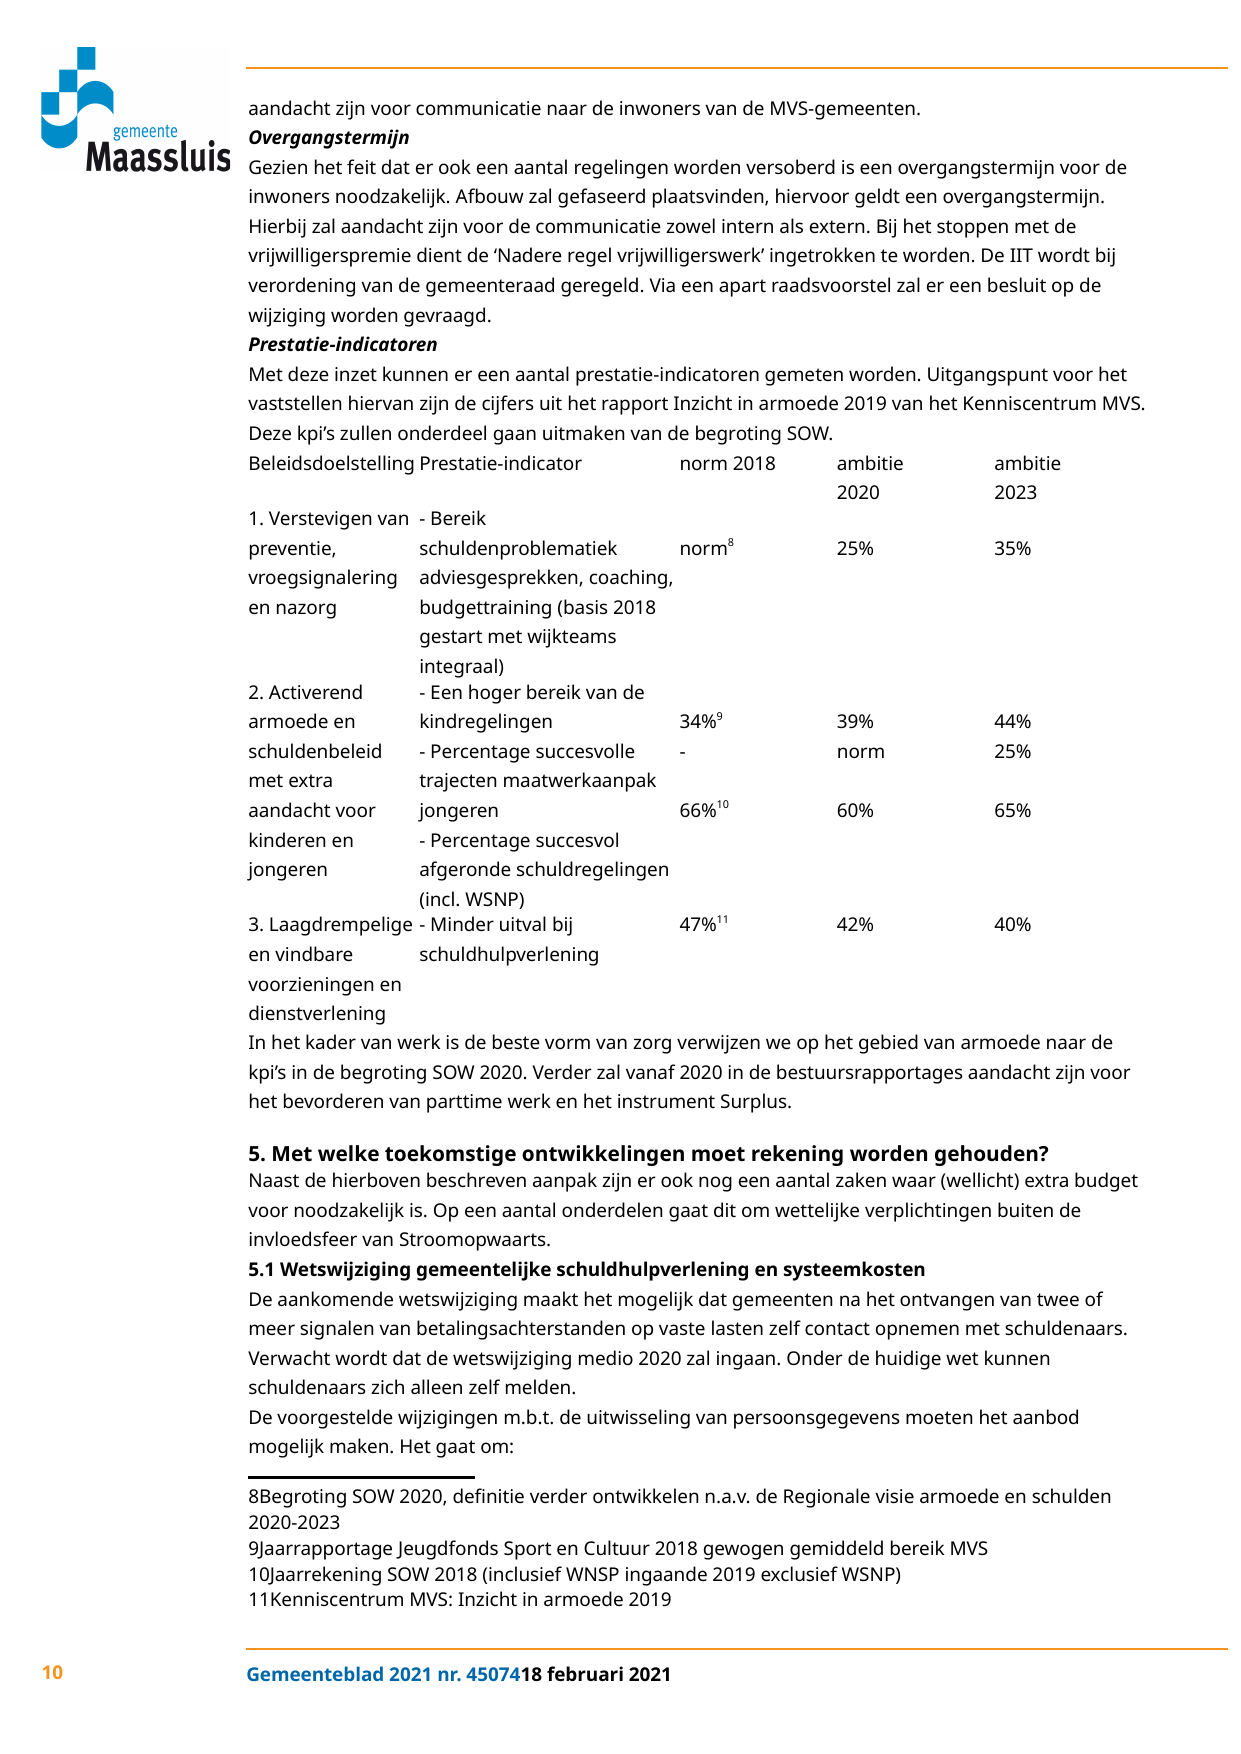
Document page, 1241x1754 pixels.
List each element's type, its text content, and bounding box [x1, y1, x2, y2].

table_cell 34% - 66% [679, 679, 837, 912]
table_cell 39% norm 60% [837, 679, 994, 912]
table_cell 44% 25% 65% [994, 679, 1152, 912]
text Overgangstermijn [248, 124, 1152, 150]
text aandacht zijn voor communicatie naar de inwoners van de MVS-gemeenten. [248, 95, 1152, 121]
text De voorgestelde wijzigingen m.b.t. de uitwisseling van persoonsgegevens moeten het aanbod mogelijk maken. Het gaat om: [248, 1404, 1152, 1459]
table_cell - Minder uitval bij schuldhulpverlening [419, 912, 679, 1026]
picture [41, 47, 77, 92]
table_cell 35% [994, 505, 1152, 679]
table_cell 25% [837, 505, 994, 679]
text Naast de hierboven beschreven aanpak zijn er ook nog een aantal zaken waar (wellicht) extra budget voor noodzakelijk is. Op een aantal onderdelen gaat dit om wettelijke verplichtingen buiten de invloedsfeer van Stroomopwaarts. [248, 1167, 1152, 1252]
table_cell 47% [679, 912, 837, 1026]
table_cell 2. Activerend armoede en schuldenbeleid met extra aandacht voor kinderen en jongeren [248, 679, 419, 912]
text In het kader van werk is de beste vorm van zorg verwijzen we op het gebied van armoede naar de kpi’s in de begroting SOW 2020. Verder zal vanaf 2020 in de bestuursrapportages aandacht zijn voor het bevorderen van parttime werk en het instrument Surplus. [248, 1029, 1152, 1114]
table_cell norm [679, 505, 837, 679]
table_header Beleidsdoelstelling [248, 450, 419, 505]
table_cell 1. Verstevigen van preventie, vroegsignalering en nazorg [248, 505, 419, 679]
table_cell 3. Laagdrempelige en vindbare voorzieningen en dienstverlening [248, 912, 419, 1026]
text 5.1 Wetswijziging gemeentelijke schuldhulpverlening en systeemkosten [248, 1256, 1152, 1282]
table_cell - Bereik schuldenproblematiek adviesgesprekken, coaching, budgettraining (basis 2018 gestart met wijkteams integraal) [419, 505, 679, 679]
table_header Prestatie-indicator [419, 450, 679, 505]
text De aankomende wetswijziging maakt het mogelijk dat gemeenten na het ontvangen van twee of meer signalen van betalingsachterstanden op vaste lasten zelf contact opnemen met schuldenaars. Verwacht wordt dat de wetswijziging medio 2020 zal ingaan. Onder de huidige wet kunnen schuldenaars zich alleen zelf melden. [248, 1286, 1152, 1400]
table_header ambitie 2020 [837, 450, 994, 505]
table_header norm 2018 [679, 450, 837, 505]
text Met deze inzet kunnen er een aantal prestatie-indicatoren gemeten worden. Uitgangspunt voor het vaststellen hiervan zijn de cijfers uit het rapport Inzicht in armoede 2019 van het Kenniscentrum MVS. Deze kpi’s zullen onderdeel gaan uitmaken van de begroting SOW. [248, 361, 1152, 446]
table_cell - Een hoger bereik van de kindregelingen - Percentage succesvolle trajecten maatwerkaanpak jongeren - Percentage succesvol afgeronde schuldregelingen (incl. WSNP) [419, 679, 679, 912]
text 5. Met welke toekomstige ontwikkelingen moet rekening worden gehouden? [248, 1139, 1152, 1167]
table_cell 40% [994, 912, 1152, 1026]
text Gezien het feit dat er ook een aantal regelingen worden versoberd is een overgangstermijn voor de inwoners noodzakelijk. Afbouw zal gefaseerd plaatsvinden, hiervoor geldt een overgangstermijn. Hierbij zal aandacht zijn voor de communicatie zowel intern als extern. Bij het stoppen met de vrijwilligerspremie dient de ‘Nadere regel vrijwilligerswerk’ ingetrokken te worden. De IIT wordt bij verordening van de gemeenteraad geregeld. Via een apart raadsvoorstel zal er een besluit op de wijziging worden gevraagd. [248, 154, 1152, 328]
picture [41, 47, 231, 172]
table_cell 42% [837, 912, 994, 1026]
text Prestatie-indicatoren [248, 331, 1152, 357]
table_header ambitie 2023 [994, 450, 1152, 505]
